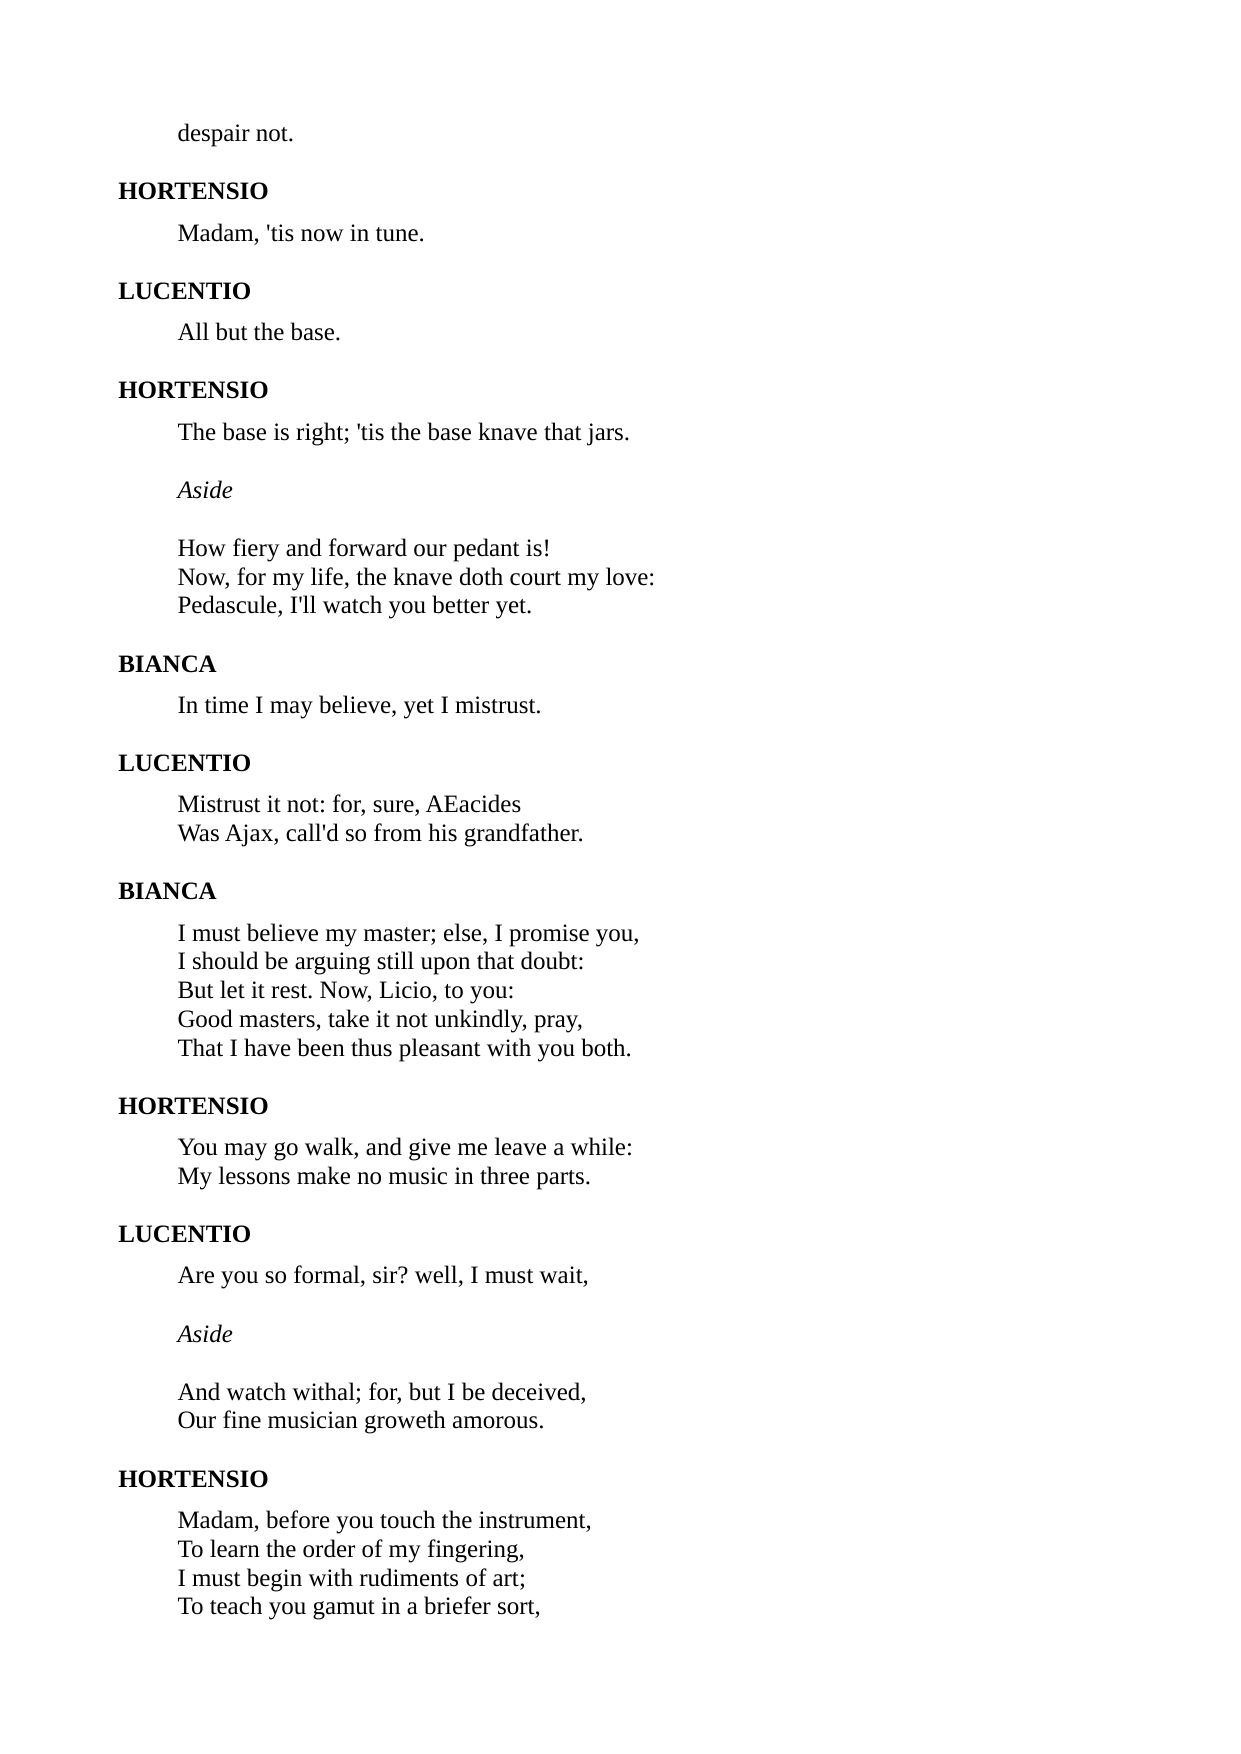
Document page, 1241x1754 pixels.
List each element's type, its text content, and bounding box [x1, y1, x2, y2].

text LUCENTIO [118, 748, 1122, 777]
text BIANCA [118, 876, 1122, 905]
text BIANCA [118, 649, 1122, 677]
text And watch withal; for, but I be deceived, Our fine musician groweth amorous. [177, 1377, 1063, 1434]
text HORTENSIO [118, 1464, 1122, 1493]
text Aside [177, 1319, 1063, 1347]
text HORTENSIO [118, 375, 1122, 404]
text Aside [177, 475, 1063, 503]
text Mistrust it not: for, sure, AEacides Was Ajax, call'd so from his grandfather. [177, 789, 1063, 847]
text The base is right; 'tis the base knave that jars. [177, 417, 1063, 445]
text I must believe my master; else, I promise you, I should be arguing still upon that doubt: But let it rest. Now, Licio, to you: Good masters, take it not unkindly, pray, That I have been thus pleasant with you both. [177, 918, 1063, 1061]
text In time I may believe, yet I mistrust. [177, 690, 1063, 719]
text HORTENSIO [118, 176, 1122, 205]
text LUCENTIO [118, 276, 1122, 304]
text LUCENTIO [118, 1219, 1122, 1248]
text All but the base. [177, 317, 1063, 346]
text despair not. [177, 118, 1063, 147]
text Are you so formal, sir? well, I must wait, [177, 1260, 1063, 1289]
text Madam, 'tis now in tune. [177, 218, 1063, 246]
text How fiery and forward our pedant is! Now, for my life, the knave doth court my love: Pedascule, I'll watch you better yet. [177, 533, 1063, 619]
text You may go walk, and give me leave a while: My lessons make no music in three parts. [177, 1132, 1063, 1190]
text HORTENSIO [118, 1091, 1122, 1120]
text Madam, before you touch the instrument, To learn the order of my fingering, I must begin with rudiments of art; To teach you gamut in a briefer sort, [177, 1505, 1063, 1620]
